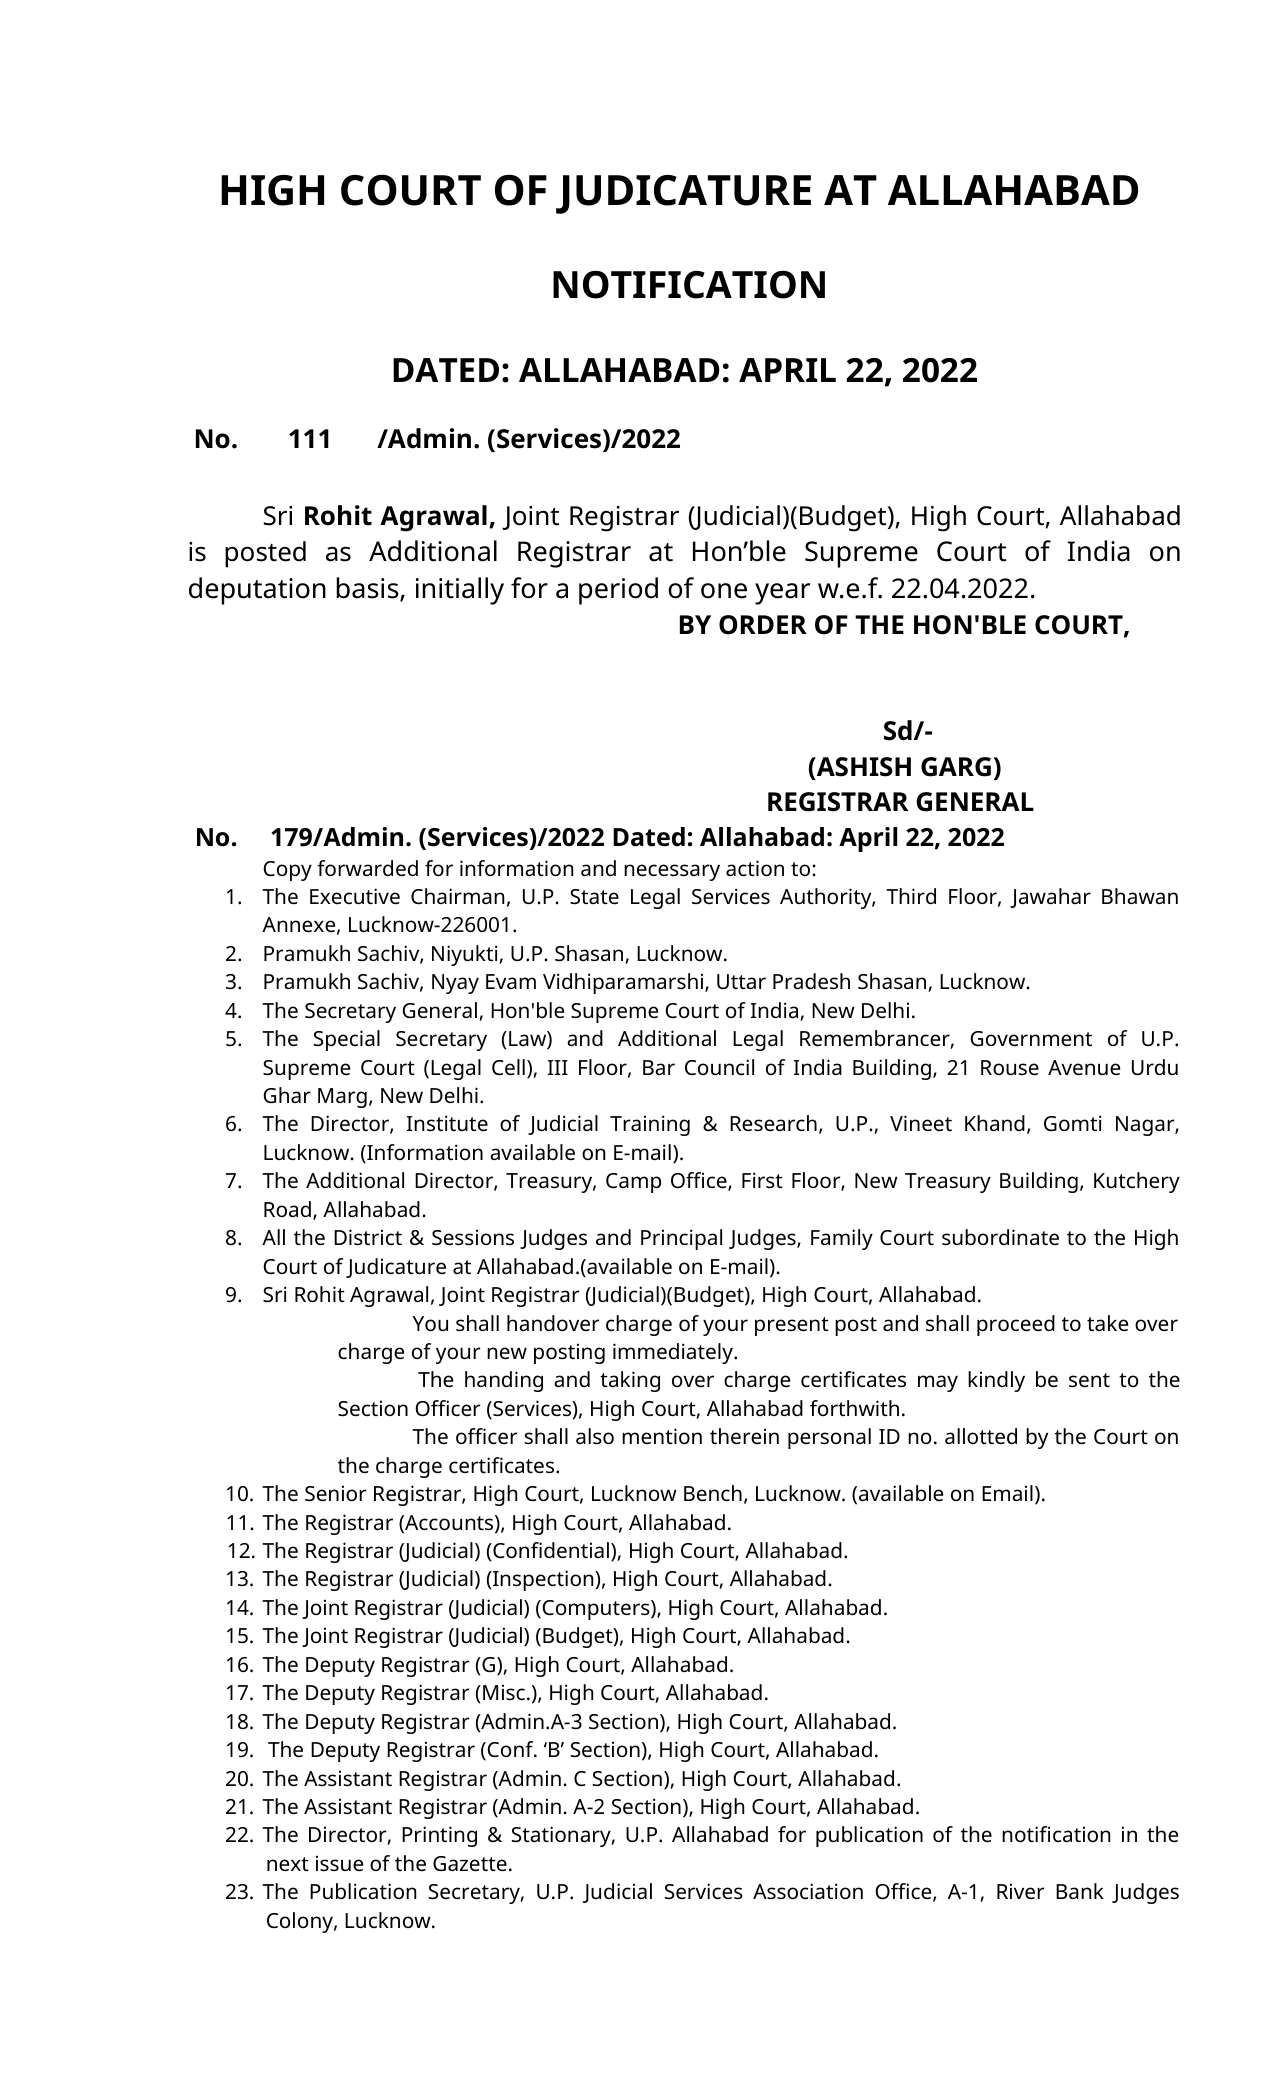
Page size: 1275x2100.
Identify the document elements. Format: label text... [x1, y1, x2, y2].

list All the District & Sessions Judges and Principal Judges, Family Court subordinate to the High Court of Judicature at Allahabad.(available on E-mail). [225, 1223, 1181, 1280]
text The handing and taking over charge certificates may kindly be sent to the Section Officer (Services), High Court, Allahabad forthwith. [300, 1366, 1181, 1422]
subtitle NOTIFICATION [187, 258, 1181, 309]
list The Joint Registrar (Judicial) (Budget), High Court, Allahabad. [225, 1621, 1181, 1650]
text Sri Rohit Agrawal, Joint Registrar (Judicial)(Budget), High Court, Allahabad is posted as Additional Registrar at Hon’ble Supreme Court of India on deputation basis, initially for a period of one year w.e.f. 22.04.2022. [187, 497, 1183, 606]
list Pramukh Sachiv, Nyay Evam Vidhiparamarshi, Uttar Pradesh Shasan, Lucknow. [225, 967, 1181, 996]
text BY ORDER OF THE HON'BLE COURT, [562, 606, 1181, 642]
text Copy forwarded for information and necessary action to: [187, 854, 1181, 882]
list The Assistant Registrar (Admin. A-2 Section), High Court, Allahabad. [225, 1792, 1181, 1821]
text (ASHISH GARG) REGISTRAR GENERAL [187, 748, 1181, 819]
text No. 179/Admin. (Services)/2022 Dated: Allahabad: April 22, 2022 [187, 819, 1181, 854]
list The Deputy Registrar (Admin.A-3 Section), High Court, Allahabad. [225, 1707, 1181, 1735]
list The Deputy Registrar (G), High Court, Allahabad. [225, 1650, 1181, 1678]
table_header /Admin. (Services)/2022 [371, 415, 762, 462]
subtitle DATED: ALLAHABAD: APRIL 22, 2022 [187, 347, 1181, 392]
list Sri Rohit Agrawal, Joint Registrar (Judicial)(Budget), High Court, Allahabad. [225, 1280, 1181, 1309]
list The Executive Chairman, U.P. State Legal Services Authority, Third Floor, Jawahar Bhawan Annexe, Lucknow-226001. [225, 882, 1181, 939]
table_header 111 [249, 415, 371, 462]
list The Registrar (Judicial) (Inspection), High Court, Allahabad. [225, 1564, 1181, 1593]
list The Joint Registrar (Judicial) (Computers), High Court, Allahabad. [225, 1593, 1181, 1621]
list The Special Secretary (Law) and Additional Legal Remembrancer, Government of U.P. Supreme Court (Legal Cell), III Floor, Bar Council of India Building, 21 Rouse Avenue Urdu Ghar Marg, New Delhi. [225, 1024, 1181, 1109]
list Pramukh Sachiv, Niyukti, U.P. Shasan, Lucknow. [225, 939, 1181, 967]
text You shall handover charge of your present post and shall proceed to take over charge of your new posting immediately. [337, 1309, 1179, 1366]
table_header No. [188, 415, 249, 462]
text Sd/- [187, 713, 1181, 748]
title HIGH COURT OF JUDICATURE AT ALLAHABAD [150, 161, 1209, 218]
list The Assistant Registrar (Admin. C Section), High Court, Allahabad. [225, 1764, 1181, 1792]
list The Senior Registrar, High Court, Lucknow Bench, Lucknow. (available on Email). [225, 1479, 1181, 1508]
list The Deputy Registrar (Misc.), High Court, Allahabad. [225, 1678, 1181, 1707]
list The Deputy Registrar (Conf. ‘B’ Section), High Court, Allahabad. [225, 1735, 1181, 1764]
text The officer shall also mention therein personal ID no. allotted by the Court on the charge certificates. [337, 1422, 1181, 1479]
list The Publication Secretary, U.P. Judicial Services Association Office, A-1, River Bank Judges Colony, Lucknow. [225, 1877, 1181, 1934]
list The Additional Director, Treasury, Camp Office, First Floor, New Treasury Building, Kutchery Road, Allahabad. [225, 1166, 1181, 1223]
list The Secretary General, Hon'ble Supreme Court of India, New Delhi. [225, 996, 1181, 1024]
list The Registrar (Accounts), High Court, Allahabad. [225, 1508, 1181, 1536]
list The Registrar (Judicial) (Confidential), High Court, Allahabad. [227, 1536, 1181, 1564]
list The Director, Institute of Judicial Training & Research, U.P., Vineet Khand, Gomti Nagar, Lucknow. (Information available on E-mail). [225, 1109, 1181, 1166]
list The Director, Printing & Stationary, U.P. Allahabad for publication of the notification in the next issue of the Gazette. [225, 1821, 1181, 1877]
